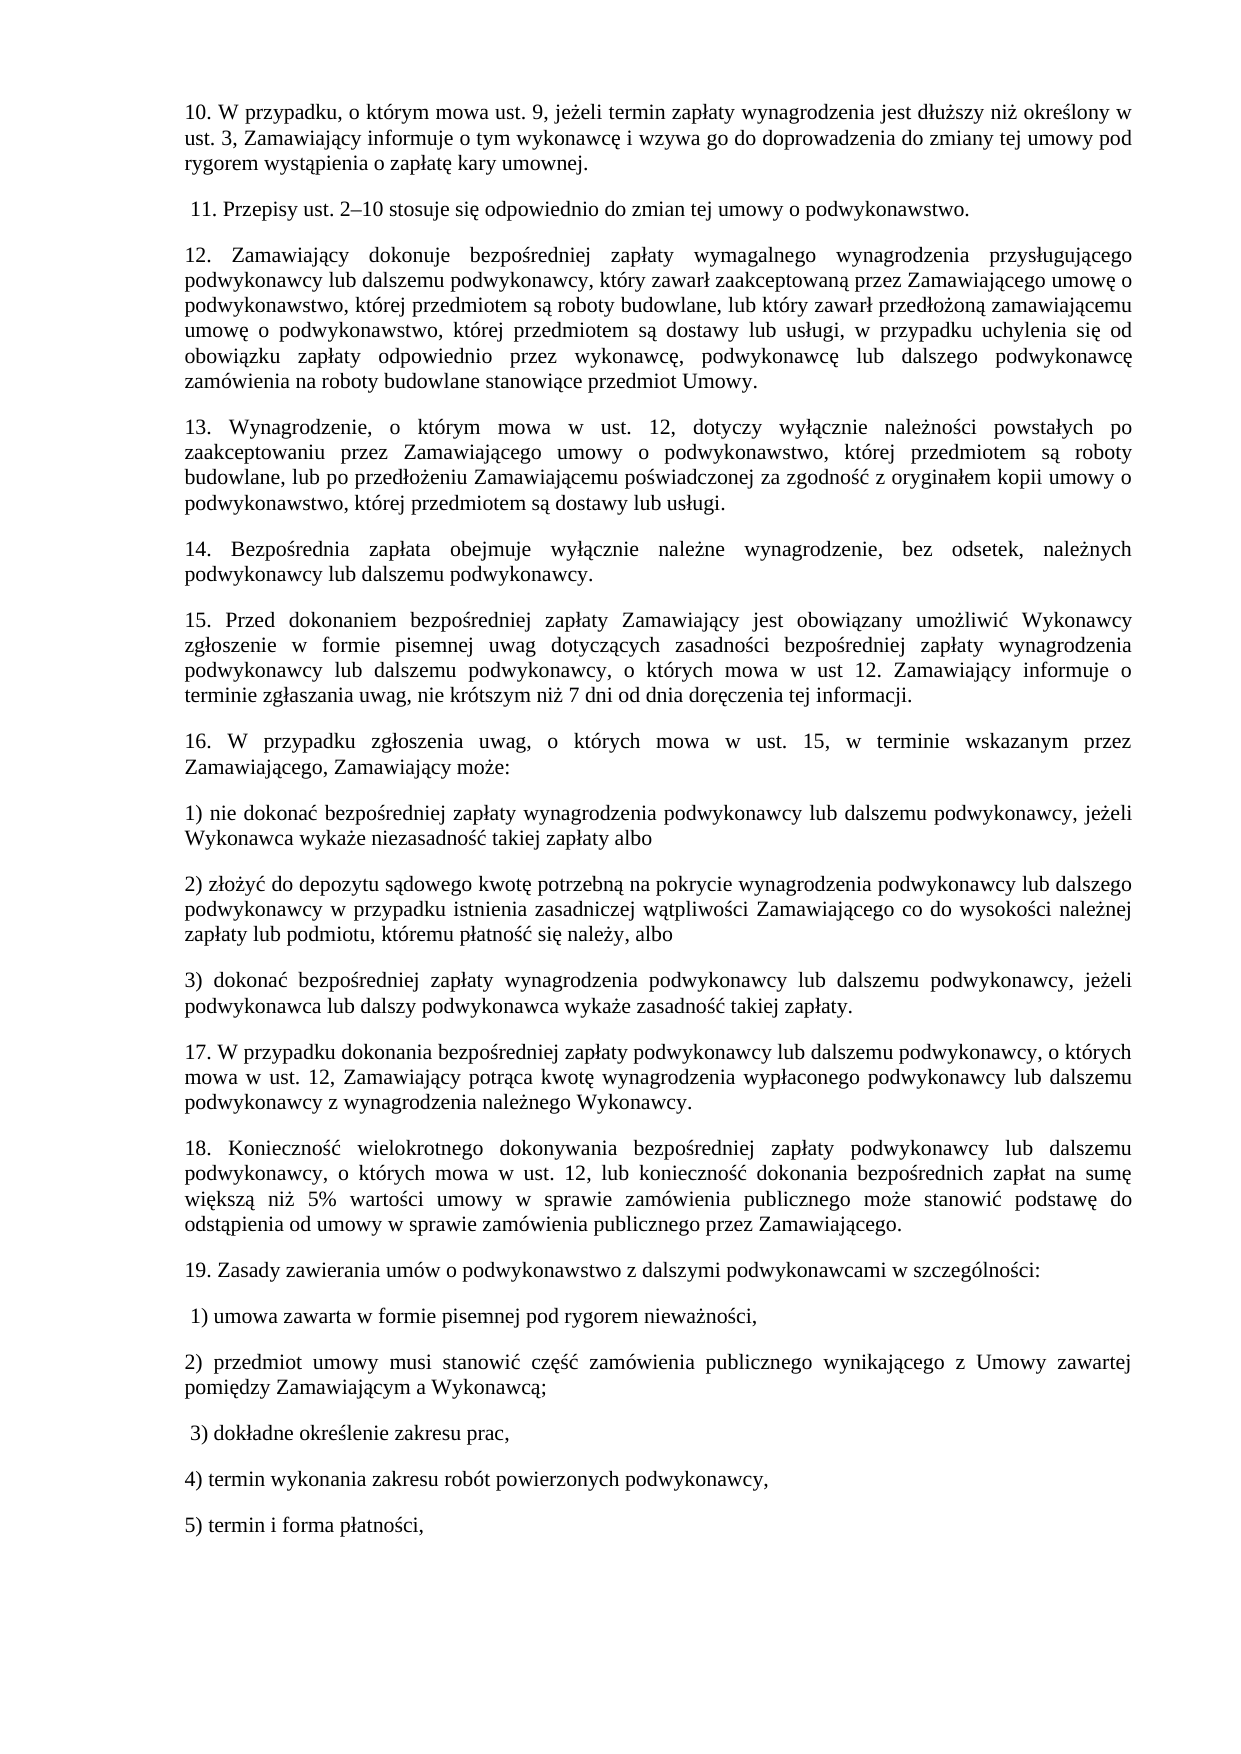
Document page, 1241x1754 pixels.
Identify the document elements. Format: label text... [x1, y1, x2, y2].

text 19. Zasady zawierania umów o podwykonawstwo z dalszymi podwykonawcami w szczególności: [184, 1257, 1133, 1282]
text 1) umowa zawarta w formie pisemnej pod rygorem nieważności, [184, 1303, 1133, 1328]
text 17. W przypadku dokonania bezpośredniej zapłaty podwykonawcy lub dalszemu podwykonawcy, o których mowa w ust. 12, Zamawiający potrąca kwotę wynagrodzenia wypłaconego podwykonawcy lub dalszemu podwykonawcy z wynagrodzenia należnego Wykonawcy. [184, 1039, 1133, 1114]
text 12. Zamawiający dokonuje bezpośredniej zapłaty wymagalnego wynagrodzenia przysługującego podwykonawcy lub dalszemu podwykonawcy, który zawarł zaakceptowaną przez Zamawiającego umowę o podwykonawstwo, której przedmiotem są roboty budowlane, lub który zawarł przedłożoną zamawiającemu umowę o podwykonawstwo, której przedmiotem są dostawy lub usługi, w przypadku uchylenia się od obowiązku zapłaty odpowiednio przez wykonawcę, podwykonawcę lub dalszego podwykonawcę zamówienia na roboty budowlane stanowiące przedmiot Umowy. [184, 242, 1133, 393]
text 3) dokonać bezpośredniej zapłaty wynagrodzenia podwykonawcy lub dalszemu podwykonawcy, jeżeli podwykonawca lub dalszy podwykonawca wykaże zasadność takiej zapłaty. [184, 967, 1133, 1018]
text 16. W przypadku zgłoszenia uwag, o których mowa w ust. 15, w terminie wskazanym przez Zamawiającego, Zamawiający może: [184, 728, 1133, 779]
text 10. W przypadku, o którym mowa ust. 9, jeżeli termin zapłaty wynagrodzenia jest dłuższy niż określony w ust. 3, Zamawiający informuje o tym wykonawcę i wzywa go do doprowadzenia do zmiany tej umowy pod rygorem wystąpienia o zapłatę kary umownej. [184, 99, 1133, 175]
text 13. Wynagrodzenie, o którym mowa w ust. 12, dotyczy wyłącznie należności powstałych po zaakceptowaniu przez Zamawiającego umowy o podwykonawstwo, której przedmiotem są roboty budowlane, lub po przedłożeniu Zamawiającemu poświadczonej za zgodność z oryginałem kopii umowy o podwykonawstwo, której przedmiotem są dostawy lub usługi. [184, 414, 1133, 515]
text 18. Konieczność wielokrotnego dokonywania bezpośredniej zapłaty podwykonawcy lub dalszemu podwykonawcy, o których mowa w ust. 12, lub konieczność dokonania bezpośrednich zapłat na sumę większą niż 5% wartości umowy w sprawie zamówienia publicznego może stanowić podstawę do odstąpienia od umowy w sprawie zamówienia publicznego przez Zamawiającego. [184, 1135, 1133, 1236]
text 2) przedmiot umowy musi stanowić część zamówienia publicznego wynikającego z Umowy zawartej pomiędzy Zamawiającym a Wykonawcą; [184, 1349, 1133, 1399]
text 15. Przed dokonaniem bezpośredniej zapłaty Zamawiający jest obowiązany umożliwić Wykonawcy zgłoszenie w formie pisemnej uwag dotyczących zasadności bezpośredniej zapłaty wynagrodzenia podwykonawcy lub dalszemu podwykonawcy, o których mowa w ust 12. Zamawiający informuje o terminie zgłaszania uwag, nie krótszym niż 7 dni od dnia doręczenia tej informacji. [184, 607, 1133, 708]
text 3) dokładne określenie zakresu prac, [184, 1420, 1133, 1445]
text 1) nie dokonać bezpośredniej zapłaty wynagrodzenia podwykonawcy lub dalszemu podwykonawcy, jeżeli Wykonawca wykaże niezasadność takiej zapłaty albo [184, 800, 1133, 850]
text 2) złożyć do depozytu sądowego kwotę potrzebną na pokrycie wynagrodzenia podwykonawcy lub dalszego podwykonawcy w przypadku istnienia zasadniczej wątpliwości Zamawiającego co do wysokości należnej zapłaty lub podmiotu, któremu płatność się należy, albo [184, 871, 1133, 947]
text 4) termin wykonania zakresu robót powierzonych podwykonawcy, [184, 1466, 1133, 1491]
text 5) termin i forma płatności, [184, 1512, 1133, 1537]
text 14. Bezpośrednia zapłata obejmuje wyłącznie należne wynagrodzenie, bez odsetek, należnych podwykonawcy lub dalszemu podwykonawcy. [184, 536, 1133, 586]
text 11. Przepisy ust. 2–10 stosuje się odpowiednio do zmian tej umowy o podwykonawstwo. [184, 196, 1133, 221]
